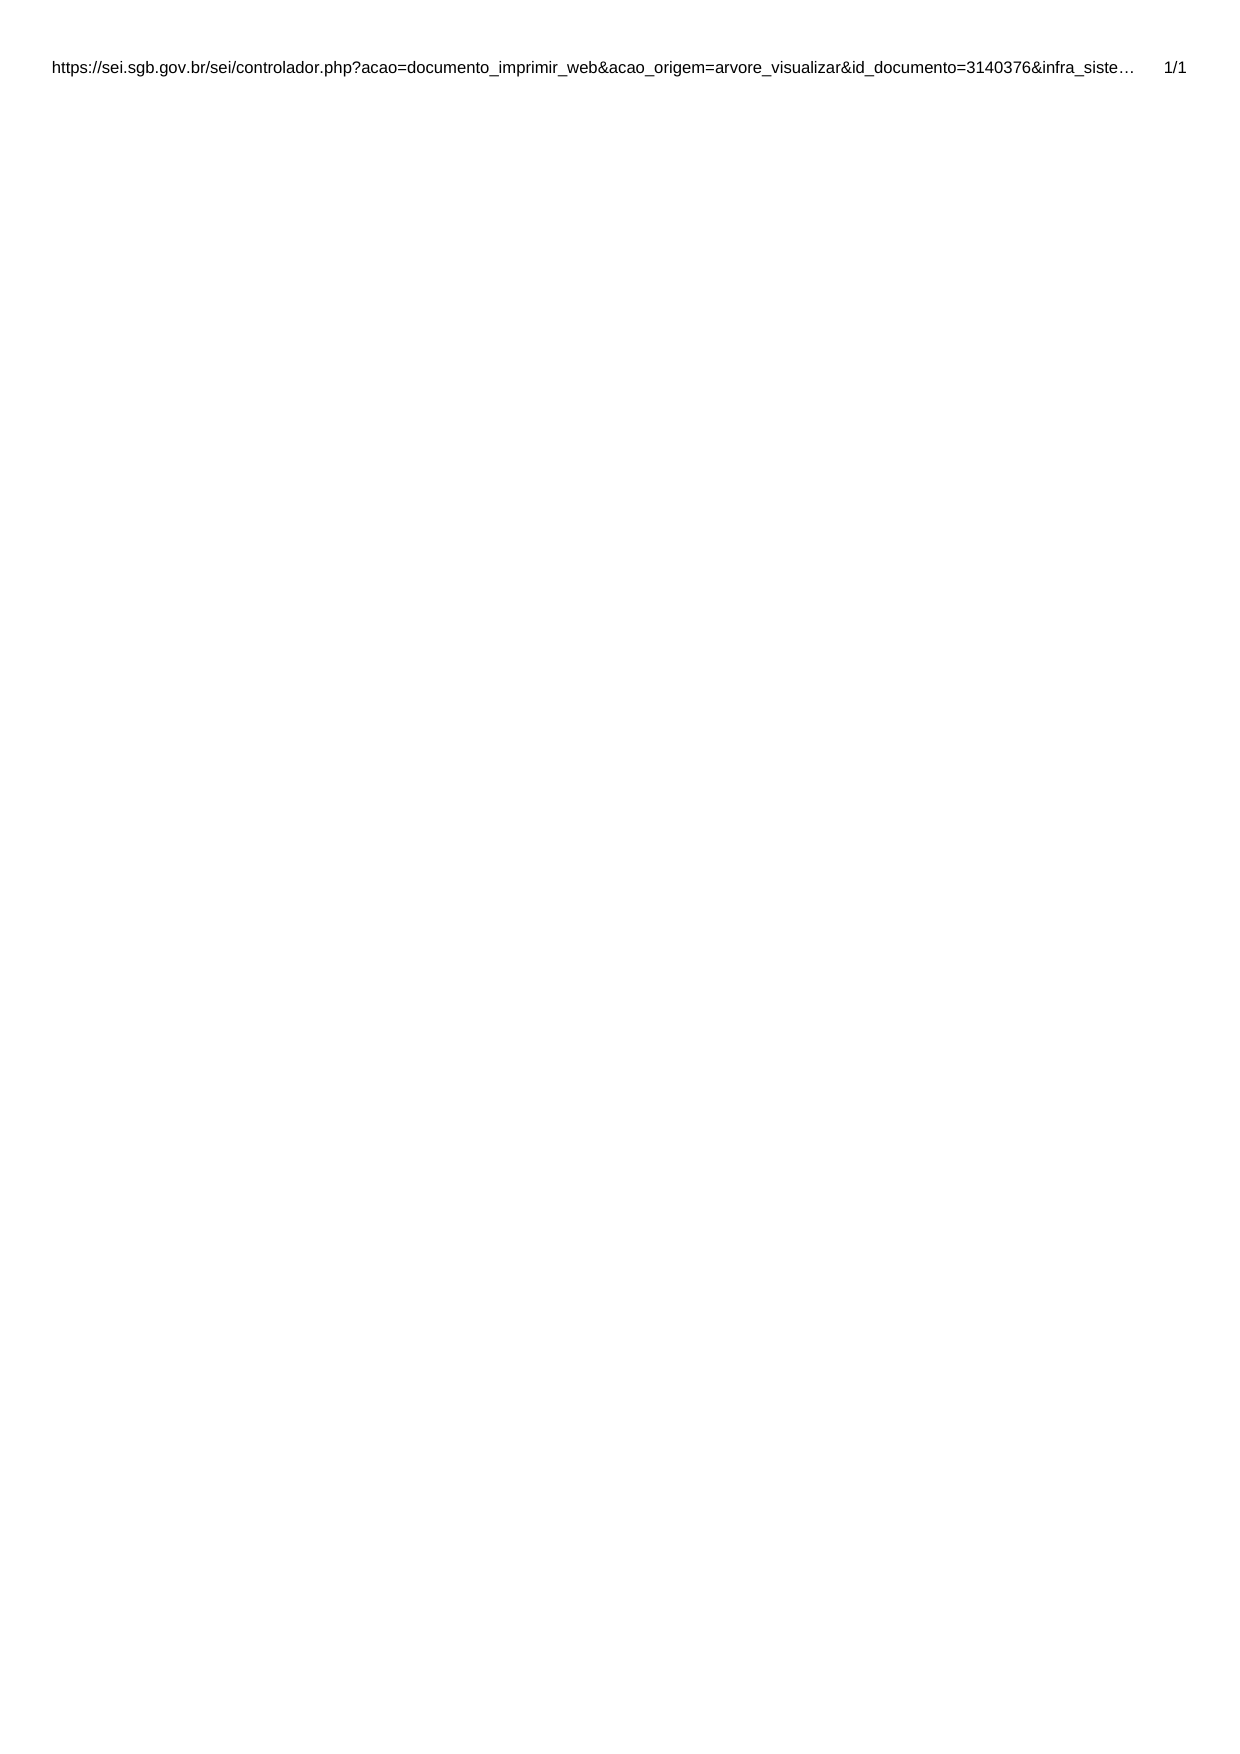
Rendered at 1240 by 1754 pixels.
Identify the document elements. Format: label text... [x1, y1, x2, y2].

text https://sei.sgb.gov.br/sei/controlador.php?acao=documento_imprimir_web&acao_origem=arvore_visualizar&id_documento=3140376&infra_siste… 1/1 [52, 58, 1187, 77]
